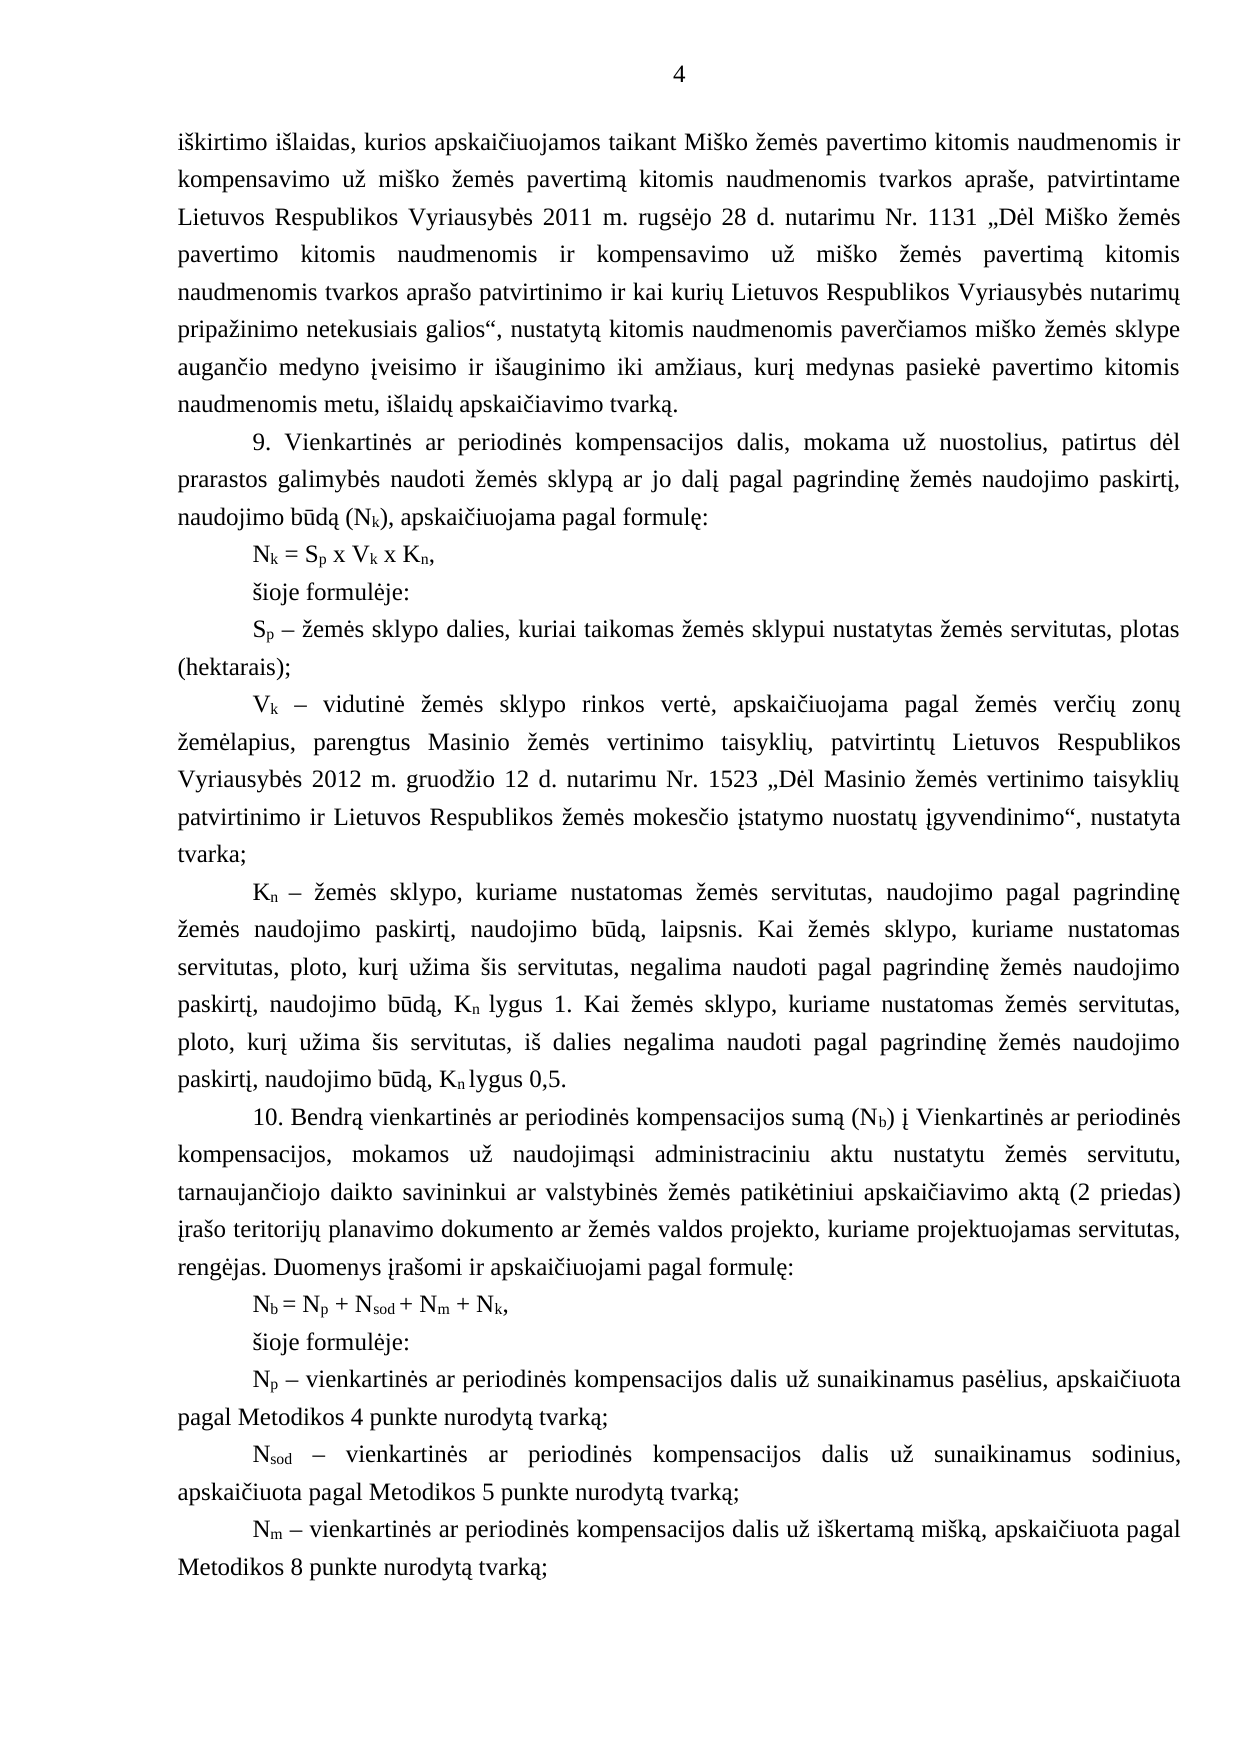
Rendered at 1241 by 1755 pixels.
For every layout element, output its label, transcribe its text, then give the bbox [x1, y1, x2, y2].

text Np – vienkartinės ar periodinės kompensacijos dalis už sunaikinamus pasėlius, apskaičiuota pagal Metodikos 4 punkte nurodytą tvarką; [177, 1356, 1181, 1431]
text Nsod – vienkartinės ar periodinės kompensacijos dalis už sunaikinamus sodinius, apskaičiuota pagal Metodikos 5 punkte nurodytą tvarką; [177, 1431, 1181, 1506]
text Vk – vidutinė žemės sklypo rinkos vertė, apskaičiuojama pagal žemės verčių zonų žemėlapius, parengtus Masinio žemės vertinimo taisyklių, patvirtintų Lietuvos Respublikos Vyriausybės 2012 m. gruodžio 12 d. nutarimu Nr. 1523 „Dėl Masinio žemės vertinimo taisyklių patvirtinimo ir Lietuvos Respublikos žemės mokesčio įstatymo nuostatų įgyvendinimo“, nustatyta tvarka; [177, 681, 1181, 868]
text 9. Vienkartinės ar periodinės kompensacijos dalis, mokama už nuostolius, patirtus dėl prarastos galimybės naudoti žemės sklypą ar jo dalį pagal pagrindinę žemės naudojimo paskirtį, naudojimo būdą (Nk), apskaičiuojama pagal formulę: [177, 418, 1181, 531]
text 10. Bendrą vienkartinės ar periodinės kompensacijos sumą (Nb) į Vienkartinės ar periodinės kompensacijos, mokamos už naudojimąsi administraciniu aktu nustatytu žemės servitutu, tarnaujančiojo daikto savininkui ar valstybinės žemės patikėtiniui apskaičiavimo aktą (2 priedas) įrašo teritorijų planavimo dokumento ar žemės valdos projekto, kuriame projektuojamas servitutas, rengėjas. Duomenys įrašomi ir apskaičiuojami pagal formulę: [177, 1093, 1181, 1281]
text Sp – žemės sklypo dalies, kuriai taikomas žemės sklypui nustatytas žemės servitutas, plotas (hektarais); [177, 606, 1181, 681]
text iškirtimo išlaidas, kurios apskaičiuojamos taikant Miško žemės pavertimo kitomis naudmenomis ir kompensavimo už miško žemės pavertimą kitomis naudmenomis tvarkos apraše, patvirtintame Lietuvos Respublikos Vyriausybės 2011 m. rugsėjo 28 d. nutarimu Nr. 1131 „Dėl Miško žemės pavertimo kitomis naudmenomis ir kompensavimo už miško žemės pavertimą kitomis naudmenomis tvarkos aprašo patvirtinimo ir kai kurių Lietuvos Respublikos Vyriausybės nutarimų pripažinimo netekusiais galios“, nustatytą kitomis naudmenomis paverčiamos miško žemės sklype augančio medyno įveisimo ir išauginimo iki amžiaus, kurį medynas pasiekė pavertimo kitomis naudmenomis metu, išlaidų apskaičiavimo tvarką. [177, 118, 1181, 418]
text šioje formulėje: [177, 568, 1181, 606]
text Nm – vienkartinės ar periodinės kompensacijos dalis už iškertamą mišką, apskaičiuota pagal Metodikos 8 punkte nurodytą tvarką; [177, 1506, 1181, 1581]
text šioje formulėje: [177, 1318, 1181, 1356]
text Nb = Np + Nsod + Nm + Nk, [177, 1281, 1181, 1318]
text Nk = Sp x Vk x Kn, [177, 531, 1181, 568]
text Kn – žemės sklypo, kuriame nustatomas žemės servitutas, naudojimo pagal pagrindinę žemės naudojimo paskirtį, naudojimo būdą, laipsnis. Kai žemės sklypo, kuriame nustatomas servitutas, ploto, kurį užima šis servitutas, negalima naudoti pagal pagrindinę žemės naudojimo paskirtį, naudojimo būdą, Kn lygus 1. Kai žemės sklypo, kuriame nustatomas žemės servitutas, ploto, kurį užima šis servitutas, iš dalies negalima naudoti pagal pagrindinę žemės naudojimo paskirtį, naudojimo būdą, Kn lygus 0,5. [177, 868, 1181, 1093]
